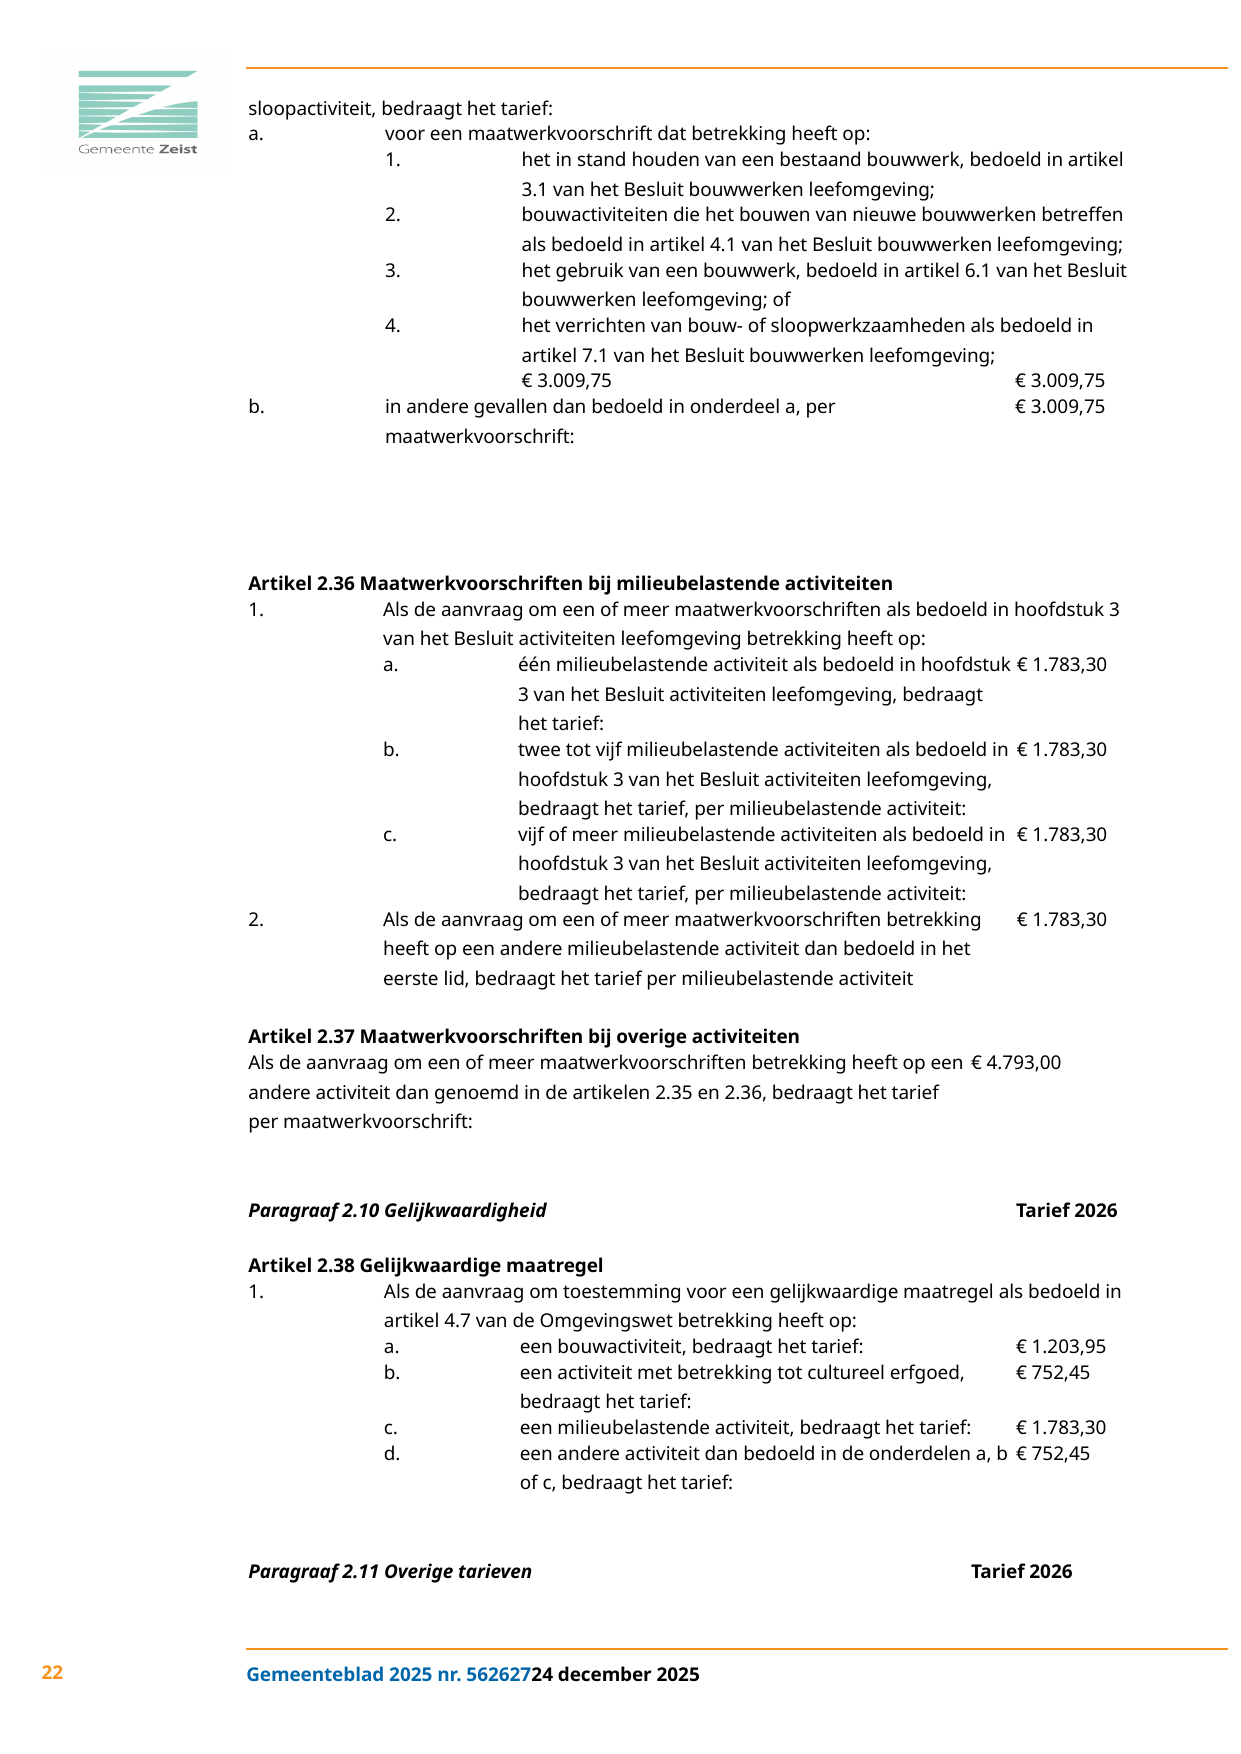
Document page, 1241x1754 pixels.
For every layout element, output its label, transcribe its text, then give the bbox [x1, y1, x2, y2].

table_header Tarief 2026 [1016, 1197, 1152, 1252]
table_cell een bouwactiviteit, bedraagt het tarief: [520, 1333, 1016, 1359]
table_cell b. [383, 736, 518, 821]
table_cell in andere gevallen dan bedoeld in onderdeel a, per maatwerkvoorschrift: [385, 393, 1015, 448]
table_cell 2. [385, 202, 521, 257]
table_cell 4. [385, 312, 521, 367]
table_header Paragraaf 2.11 Overige tarieven [248, 1558, 971, 1583]
table_cell [248, 257, 385, 312]
table_cell b. [248, 393, 385, 448]
table_cell het verrichten van bouw- of sloopwerkzaamheden als bedoeld in artikel 7.1 van het Besluit bouwwerken leefomgeving; [521, 312, 1152, 367]
table_cell [248, 651, 383, 736]
table_cell sloopactiviteit, bedraagt het tarief: [248, 95, 1152, 121]
table_cell 1. [248, 1278, 384, 1333]
table_cell € 1.783,30 [1017, 651, 1152, 736]
table_cell [248, 821, 383, 906]
table_cell 3. [385, 257, 521, 312]
table_cell Als de aanvraag om toestemming voor een gelijkwaardige maatregel als bedoeld in artikel 4.7 van de Omgevingswet betrekking heeft op: [384, 1278, 1152, 1333]
table_cell [248, 1359, 384, 1414]
table_cell € 1.783,30 [1017, 736, 1152, 821]
table_cell € 752,45 [1016, 1359, 1152, 1414]
table_cell a. [248, 121, 385, 146]
table_cell [248, 368, 385, 393]
table_cell het gebruik van een bouwwerk, bedoeld in artikel 6.1 van het Besluit bouwwerken leefomgeving; of [521, 257, 1152, 312]
table_cell € 1.783,30 [1017, 906, 1152, 991]
table_cell het in stand houden van een bestaand bouwwerk, bedoeld in artikel 3.1 van het Besluit bouwwerken leefomgeving; [521, 146, 1152, 202]
table_cell Als de aanvraag om een of meer maatwerkvoorschriften betrekking heeft op een andere activiteit dan genoemd in de artikelen 2.35 en 2.36, bedraagt het tarief per maatwerkvoorschrift: [248, 1050, 971, 1134]
picture [41, 47, 231, 172]
table_cell een milieubelastende activiteit, bedraagt het tarief: [520, 1414, 1016, 1440]
table_cell 2. [248, 906, 383, 991]
table_cell een activiteit met betrekking tot cultureel erfgoed, bedraagt het tarief: [520, 1359, 1016, 1414]
table_cell Als de aanvraag om een of meer maatwerkvoorschriften betrekking heeft op een andere milieubelastende activiteit dan bedoeld in het eerste lid, bedraagt het tarief per milieubelastende activiteit [383, 906, 1017, 991]
table_cell [248, 202, 385, 257]
table_cell een andere activiteit dan bedoeld in de onderdelen a, b of c, bedraagt het tarief: [520, 1440, 1016, 1495]
table_cell Artikel 2.38 Gelijkwaardige maatregel [248, 1252, 1152, 1278]
table_header Tarief 2026 [971, 1558, 1152, 1583]
table_header Paragraaf 2.10 Gelijkwaardigheid [248, 1197, 1016, 1252]
table_cell [248, 312, 385, 367]
table_cell bouwactiviteiten die het bouwen van nieuwe bouwwerken betreffen als bedoeld in artikel 4.1 van het Besluit bouwwerken leefomgeving; [521, 202, 1152, 257]
table_cell a. [383, 651, 518, 736]
table_header Artikel 2.37 Maatwerkvoorschriften bij overige activiteiten [248, 1024, 1152, 1049]
table_cell € 3.009,75 [1015, 393, 1152, 448]
table_cell 1. [385, 146, 521, 202]
table_cell a. [384, 1333, 519, 1359]
table_cell [248, 146, 385, 202]
table_cell € 752,45 [1016, 1440, 1152, 1495]
table_cell b. [384, 1359, 519, 1414]
table_cell € 1.783,30 [1016, 1414, 1152, 1440]
table_cell [248, 1440, 384, 1495]
table_cell Als de aanvraag om een of meer maatwerkvoorschriften als bedoeld in hoofdstuk 3 van het Besluit activiteiten leefomgeving betrekking heeft op: [383, 596, 1152, 651]
table_cell vijf of meer milieubelastende activiteiten als bedoeld in hoofdstuk 3 van het Besluit activiteiten leefomgeving, bedraagt het tarief, per milieubelastende activiteit: [518, 821, 1017, 906]
table_cell [248, 1333, 384, 1359]
table_cell d. [384, 1440, 519, 1495]
table_cell twee tot vijf milieubelastende activiteiten als bedoeld in hoofdstuk 3 van het Besluit activiteiten leefomgeving, bedraagt het tarief, per milieubelastende activiteit: [518, 736, 1017, 821]
table_cell [385, 368, 521, 393]
table_cell € 3.009,75 [521, 368, 1015, 393]
table_cell [248, 1414, 384, 1440]
table_header Artikel 2.36 Maatwerkvoorschriften bij milieubelastende activiteiten [248, 570, 1152, 596]
table_cell één milieubelastende activiteit als bedoeld in hoofdstuk 3 van het Besluit activiteiten leefomgeving, bedraagt het tarief: [518, 651, 1017, 736]
table_cell € 4.793,00 [971, 1050, 1152, 1134]
table_cell c. [384, 1414, 519, 1440]
table_cell € 1.783,30 [1017, 821, 1152, 906]
table_cell € 3.009,75 [1015, 368, 1152, 393]
table_cell [248, 736, 383, 821]
table_cell 1. [248, 596, 383, 651]
table_cell € 1.203,95 [1016, 1333, 1152, 1359]
table_cell voor een maatwerkvoorschrift dat betrekking heeft op: [385, 121, 1152, 146]
table_cell c. [383, 821, 518, 906]
